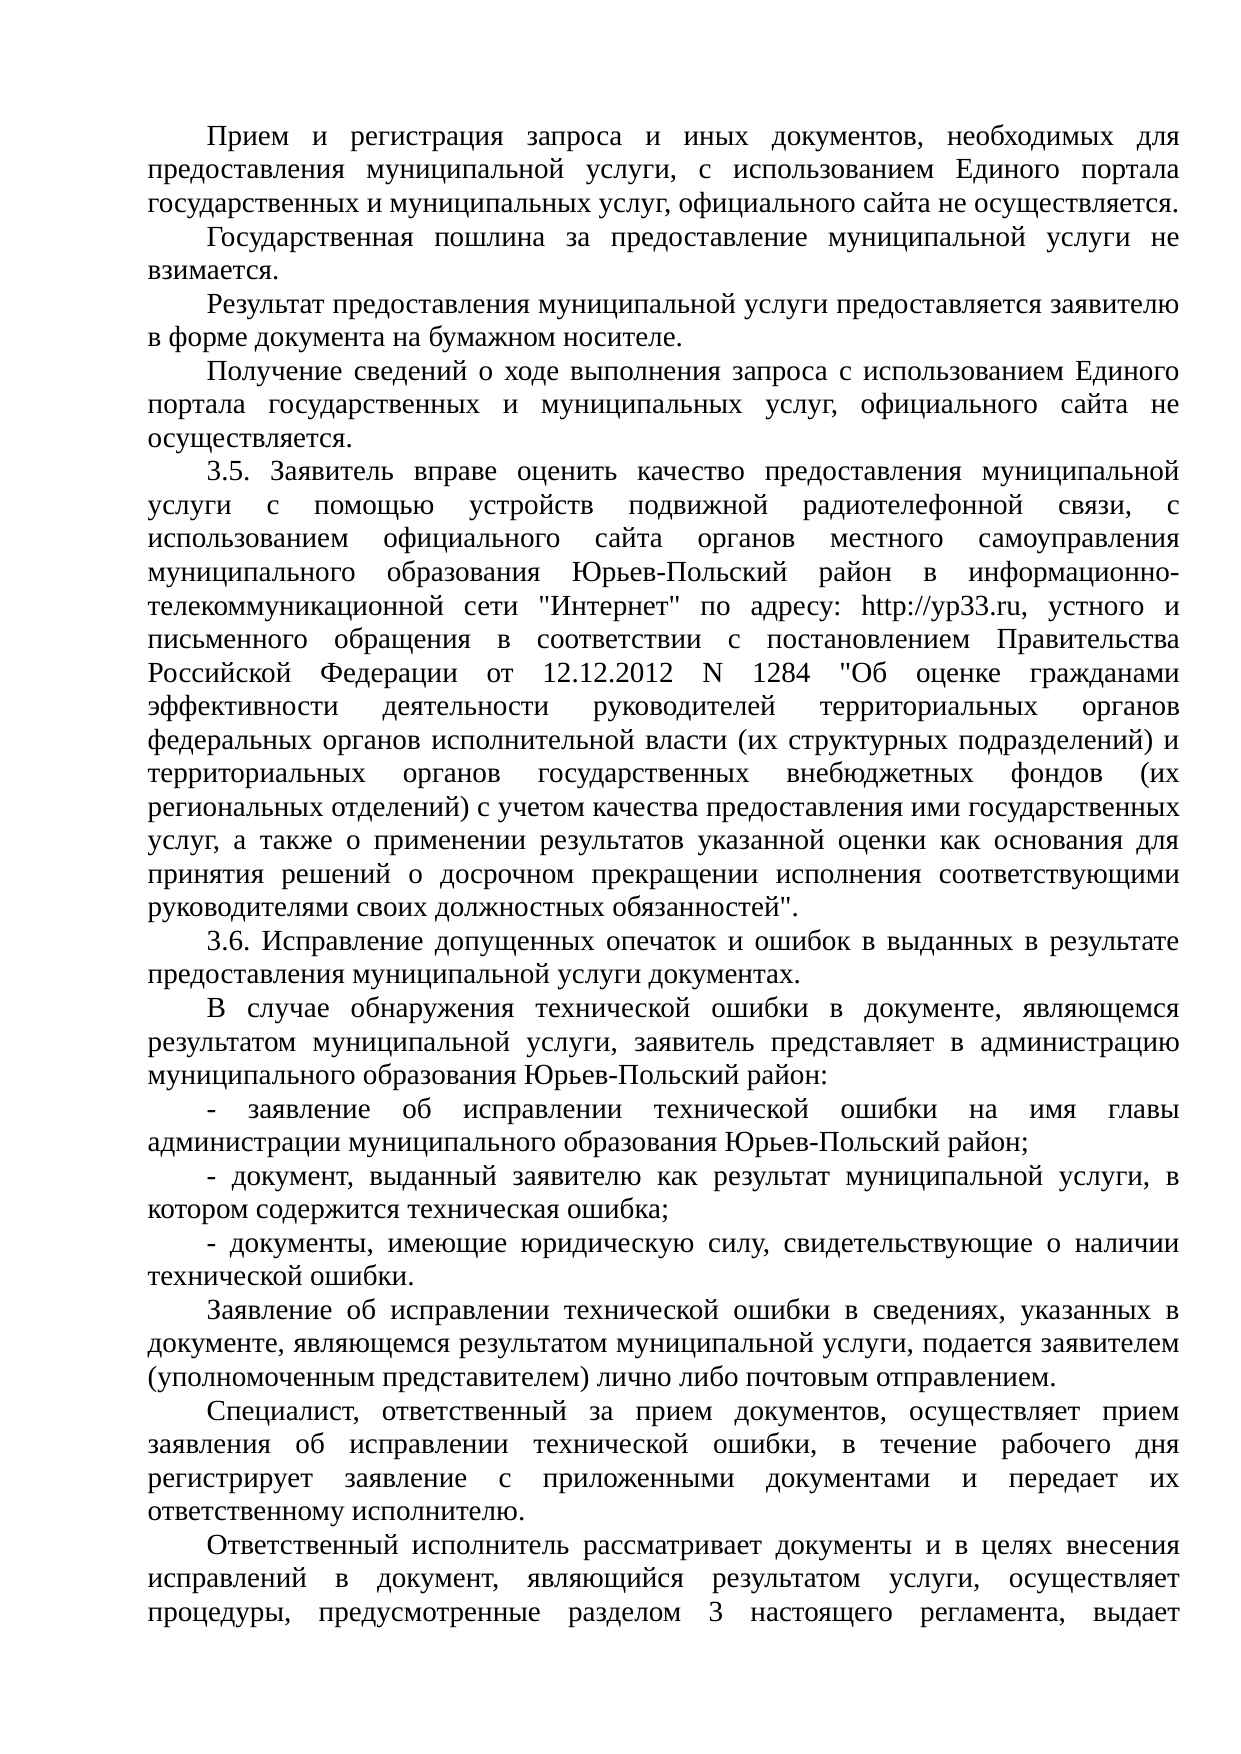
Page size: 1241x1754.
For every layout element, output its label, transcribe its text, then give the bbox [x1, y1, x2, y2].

text Прием и регистрация запроса и иных документов, необходимых для предоставления муниципальной услуги, с использованием Единого портала государственных и муниципальных услуг, официального сайта не осуществляется. [77, 118, 1181, 219]
text 3.5. Заявитель вправе оценить качество предоставления муниципальной услуги с помощью устройств подвижной радиотелефонной связи, с использованием официального сайта органов местного самоуправления муниципального образования Юрьев-Польский район в информационно-телекоммуникационной сети "Интернет" по адресу: http://yp33.ru, устного и письменного обращения в соответствии с постановлением Правительства Российской Федерации от 12.12.2012 N 1284 "Об оценке гражданами эффективности деятельности руководителей территориальных органов федеральных органов исполнительной власти (их структурных подразделений) и территориальных органов государственных внебюджетных фондов (их региональных отделений) с учетом качества предоставления ими государственных услуг, а также о применении результатов указанной оценки как основания для принятия решений о досрочном прекращении исполнения соответствующими руководителями своих должностных обязанностей". [77, 453, 1181, 923]
text Заявление об исправлении технической ошибки в сведениях, указанных в документе, являющемся результатом муниципальной услуги, подается заявителем (уполномоченным представителем) лично либо почтовым отправлением. [77, 1292, 1181, 1393]
text - заявление об исправлении технической ошибки на имя главы администрации муниципального образования Юрьев-Польский район; [77, 1091, 1181, 1158]
text 3.6. Исправление допущенных опечаток и ошибок в выданных в результате предоставления муниципальной услуги документах. [77, 923, 1181, 990]
text Специалист, ответственный за прием документов, осуществляет прием заявления об исправлении технической ошибки, в течение рабочего дня регистрирует заявление с приложенными документами и передает их ответственному исполнителю. [77, 1393, 1181, 1527]
text Результат предоставления муниципальной услуги предоставляется заявителю в форме документа на бумажном носителе. [77, 286, 1181, 353]
text - документ, выданный заявителю как результат муниципальной услуги, в котором содержится техническая ошибка; [77, 1158, 1181, 1225]
text - документы, имеющие юридическую силу, свидетельствующие о наличии технической ошибки. [77, 1225, 1181, 1292]
text В случае обнаружения технической ошибки в документе, являющемся результатом муниципальной услуги, заявитель представляет в администрацию муниципального образования Юрьев-Польский район: [77, 990, 1181, 1091]
text Ответственный исполнитель рассматривает документы и в целях внесения исправлений в документ, являющийся результатом услуги, осуществляет процедуры, предусмотренные разделом 3 настоящего регламента, выдает [77, 1527, 1181, 1627]
text Получение сведений о ходе выполнения запроса с использованием Единого портала государственных и муниципальных услуг, официального сайта не осуществляется. [77, 353, 1181, 453]
text Государственная пошлина за предоставление муниципальной услуги не взимается. [77, 219, 1181, 286]
